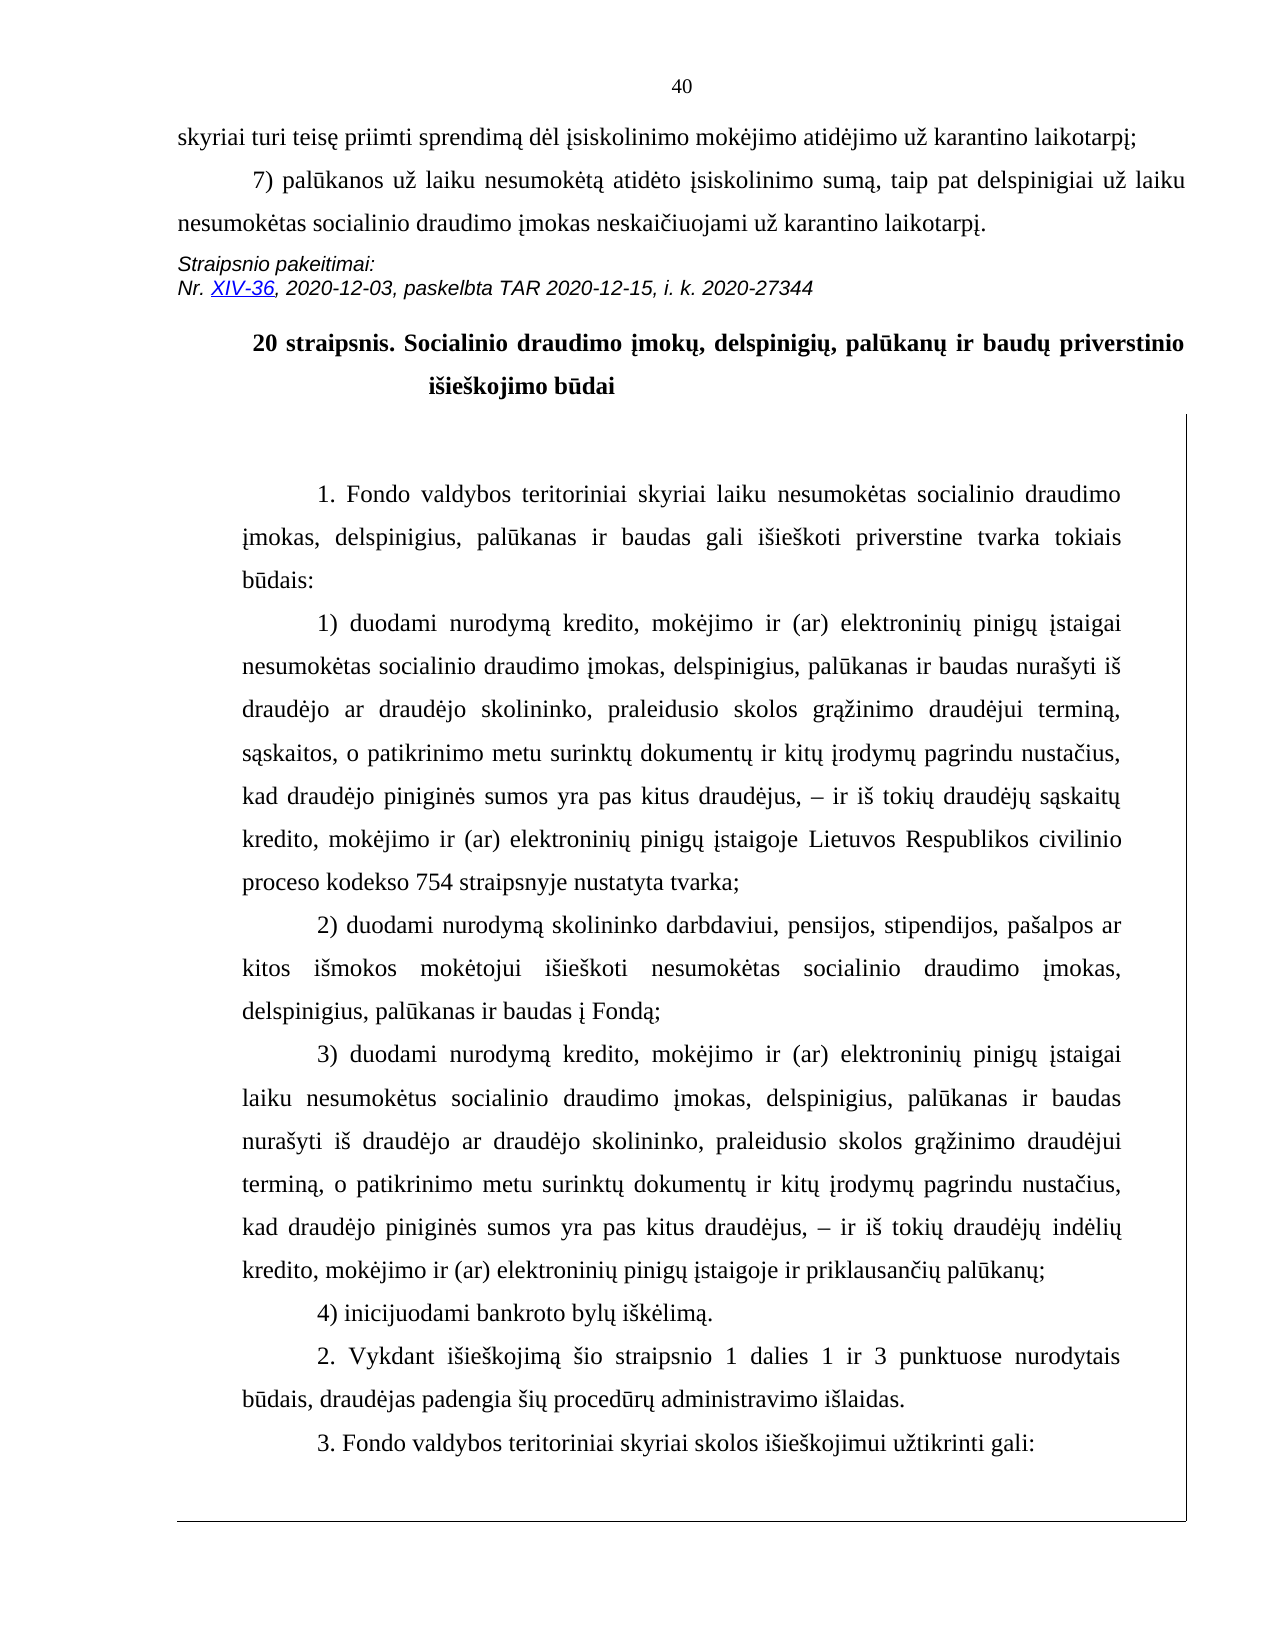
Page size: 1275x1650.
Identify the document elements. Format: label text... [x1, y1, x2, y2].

text 3) duodami nurodymą kredito, mokėjimo ir (ar) elektroninių pinigų įstaigai laiku nesumokėtus socialinio draudimo įmokas, delspinigius, palūkanas ir baudas nurašyti iš draudėjo ar draudėjo skolininko, praleidusio skolos grąžinimo draudėjui terminą, o patikrinimo metu surinktų dokumentų ir kitų įrodymų pagrindu nustačius, kad draudėjo piniginės sumos yra pas kitus draudėjus, – ir iš tokių draudėjų indėlių kredito, mokėjimo ir (ar) elektroninių pinigų įstaigoje ir priklausančių palūkanų; [177, 975, 1186, 1234]
text Straipsnio pakeitimai: [177, 251, 1186, 275]
text 3. Fondo valdybos teritoriniai skyriai skolos išieškojimui užtikrinti gali: [177, 1363, 1186, 1521]
text 2) duodami nurodymą skolininko darbdaviui, pensijos, stipendijos, pašalpos ar kitos išmokos mokėtojui išieškoti nesumokėtas socialinio draudimo įmokas, delspinigius, palūkanas ir baudas į Fondą; [177, 846, 1186, 975]
text skyriai turi teisę priimti sprendimą dėl įsiskolinimo mokėjimo atidėjimo už karantino laikotarpį; [177, 122, 1186, 151]
text 1) duodami nurodymą kredito, mokėjimo ir (ar) elektroninių pinigų įstaigai nesumokėtas socialinio draudimo įmokas, delspinigius, palūkanas ir baudas nurašyti iš draudėjo ar draudėjo skolininko, praleidusio skolos grąžinimo draudėjui terminą, sąskaitos, o patikrinimo metu surinktų dokumentų ir kitų įrodymų pagrindu nustačius, kad draudėjo piniginės sumos yra pas kitus draudėjus, – ir iš tokių draudėjų sąskaitų kredito, mokėjimo ir (ar) elektroninių pinigų įstaigoje Lietuvos Respublikos civilinio proceso kodekso 754 straipsnyje nustatyta tvarka; [177, 544, 1186, 846]
text 2. Vykdant išieškojimą šio straipsnio 1 dalies 1 ir 3 punktuose nurodytais būdais, draudėjas padengia šių procedūrų administravimo išlaidas. [177, 1277, 1186, 1363]
text 7) palūkanos už laiku nesumokėtą atidėto įsiskolinimo sumą, taip pat delspinigiai už laiku nesumokėtas socialinio draudimo įmokas neskaičiuojami už karantino laikotarpį. [177, 165, 1186, 237]
text 20 straipsnis. Socialinio draudimo įmokų, delspinigių, palūkanų ir baudų priverstinio išieškojimo būdai [252, 328, 1186, 400]
text 1. Fondo valdybos teritoriniai skyriai laiku nesumokėtas socialinio draudimo įmokas, delspinigius, palūkanas ir baudas gali išieškoti priverstine tvarka tokiais būdais: [177, 414, 1186, 544]
text 4) inicijuodami bankroto bylų iškėlimą. [177, 1234, 1186, 1277]
text Nr. XIV-36, 2020-12-03, paskelbta TAR 2020-12-15, i. k. 2020-27344 [177, 275, 1186, 299]
